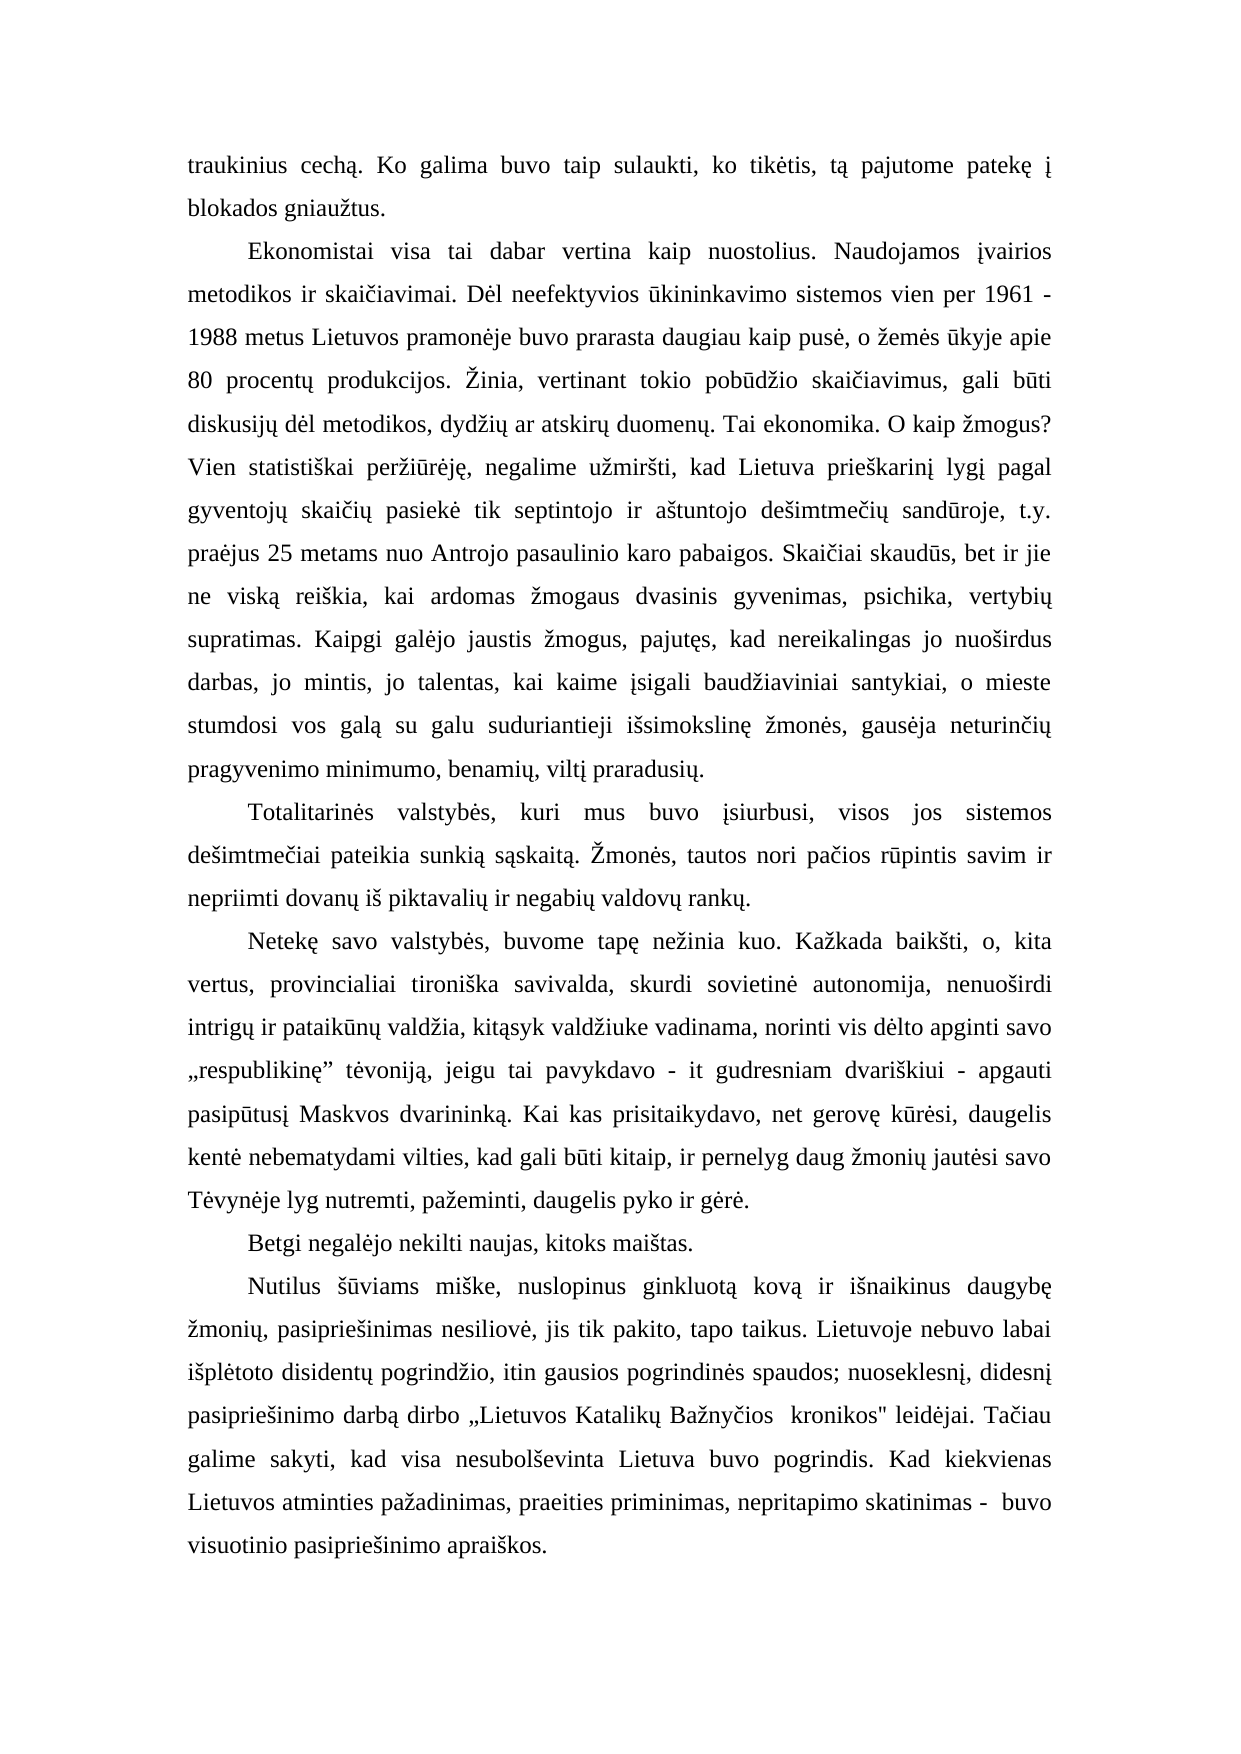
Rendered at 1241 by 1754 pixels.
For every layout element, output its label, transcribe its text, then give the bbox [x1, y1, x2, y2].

text Ekonomistai visa tai dabar vertina kaip nuostolius. Naudojamos įvairios metodikos ir skaičiavimai. Dėl neefektyvios ūkininkavimo sistemos vien per 1961 - 1988 metus Lietuvos pramonėje buvo prarasta daugiau kaip pusė, o žemės ūkyje apie 80 procentų produkcijos. Žinia, vertinant tokio pobūdžio skaičiavimus, gali būti diskusijų dėl metodikos, dydžių ar atskirų duomenų. Tai ekonomika. O kaip žmogus? Vien statistiškai peržiūrėję, negalime užmiršti, kad Lietuva prieškarinį lygį pagal gyventojų skaičių pasiekė tik septintojo ir aštuntojo dešimtmečių sandūroje, t.y. praėjus 25 metams nuo Antrojo pasaulinio karo pabaigos. Skaičiai skaudūs, bet ir jie ne viską reiškia, kai ardomas žmogaus dvasinis gyvenimas, psichika, vertybių supratimas. Kaipgi galėjo jaustis žmogus, pajutęs, kad nereikalingas jo nuoširdus darbas, jo mintis, jo talentas, kai kaime įsigali baudžiaviniai santykiai, o mieste stumdosi vos galą su galu suduriantieji išsimokslinę žmonės, gausėja neturinčių pragyvenimo minimumo, benamių, viltį praradusių. [187, 236, 1053, 782]
text Betgi negalėjo nekilti naujas, kitoks maištas. [187, 1228, 1053, 1257]
text traukinius cechą. Ko galima buvo taip sulaukti, ko tikėtis, tą pajutome patekę į blokados gniaužtus. [187, 150, 1053, 222]
text Netekę savo valstybės, buvome tapę nežinia kuo. Kažkada baikšti, o, kita vertus, provincialiai tironiška savivalda, skurdi sovietinė autonomija, nenuoširdi intrigų ir pataikūnų valdžia, kitąsyk valdžiuke vadinama, norinti vis dėlto apginti savo „respublikinę” tėvoniją, jeigu tai pavykdavo - it gudresniam dvariškiui - apgauti pasipūtusį Maskvos dvarininką. Kai kas prisitaikydavo, net gerovę kūrėsi, daugelis kentė nebematydami vilties, kad gali būti kitaip, ir pernelyg daug žmonių jautėsi savo Tėvynėje lyg nutremti, pažeminti, daugelis pyko ir gėrė. [187, 926, 1053, 1214]
text Totalitarinės valstybės, kuri mus buvo įsiurbusi, visos jos sistemos dešimtmečiai pateikia sunkią sąskaitą. Žmonės, tautos nori pačios rūpintis savim ir nepriimti dovanų iš piktavalių ir negabių valdovų rankų. [187, 797, 1053, 912]
text Nutilus šūviams miške, nuslopinus ginkluotą kovą ir išnaikinus daugybę žmonių, pasipriešinimas nesiliovė, jis tik pakito, tapo taikus. Lietuvoje nebuvo labai išplėtoto disidentų pogrindžio, itin gausios pogrindinės spaudos; nuoseklesnį, didesnį pasipriešinimo darbą dirbo „Lietuvos Katalikų Bažnyčios kronikos'' leidėjai. Tačiau galime sakyti, kad visa nesubolševinta Lietuva buvo pogrindis. Kad kiekvienas Lietuvos atminties pažadinimas, praeities priminimas, nepritapimo skatinimas - buvo visuotinio pasipriešinimo apraiškos. [187, 1271, 1053, 1559]
